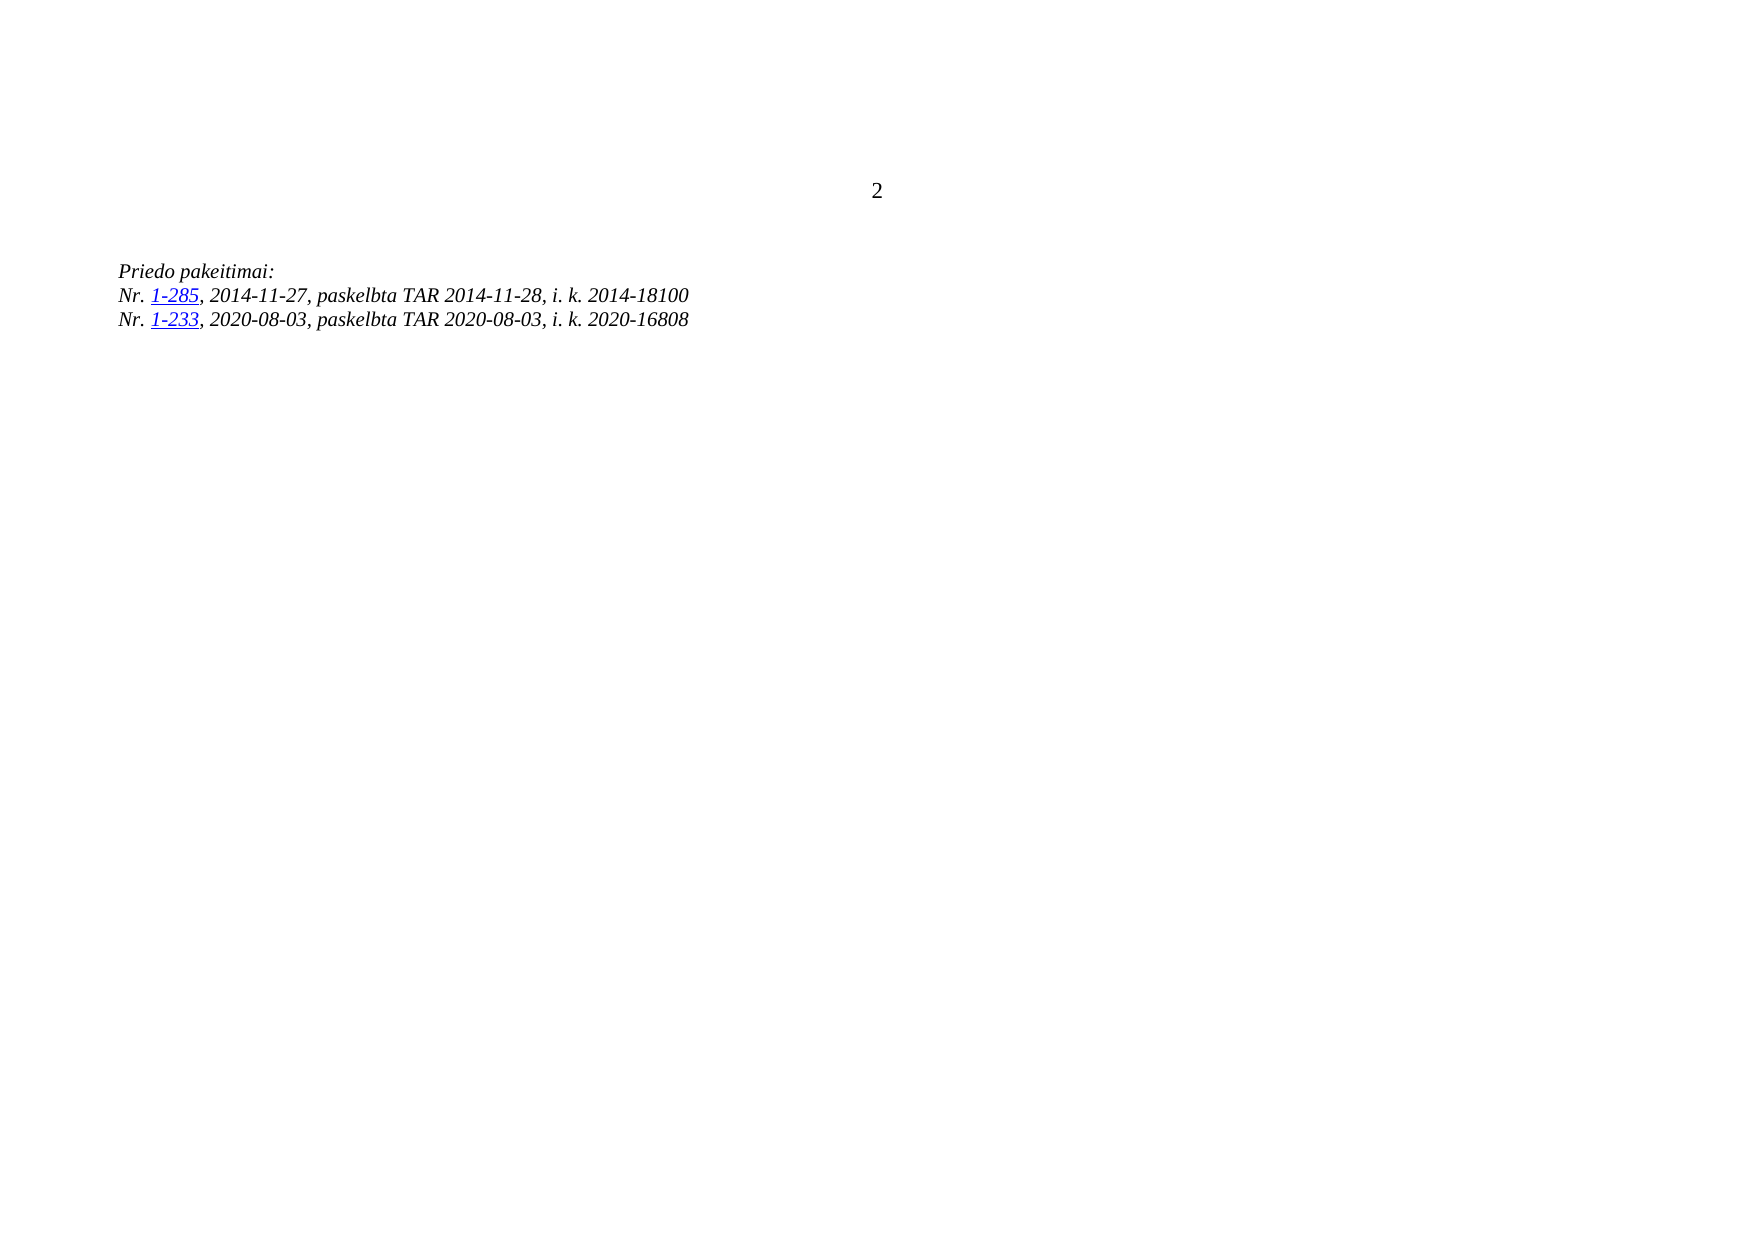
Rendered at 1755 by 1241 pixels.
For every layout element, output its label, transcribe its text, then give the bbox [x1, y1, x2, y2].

text Nr. 1-233, 2020-08-03, paskelbta TAR 2020-08-03, i. k. 2020-16808 [118, 307, 1636, 331]
text Nr. 1-285, 2014-11-27, paskelbta TAR 2014-11-28, i. k. 2014-18100 [118, 283, 1636, 307]
text Priedo pakeitimai: [118, 259, 1636, 283]
